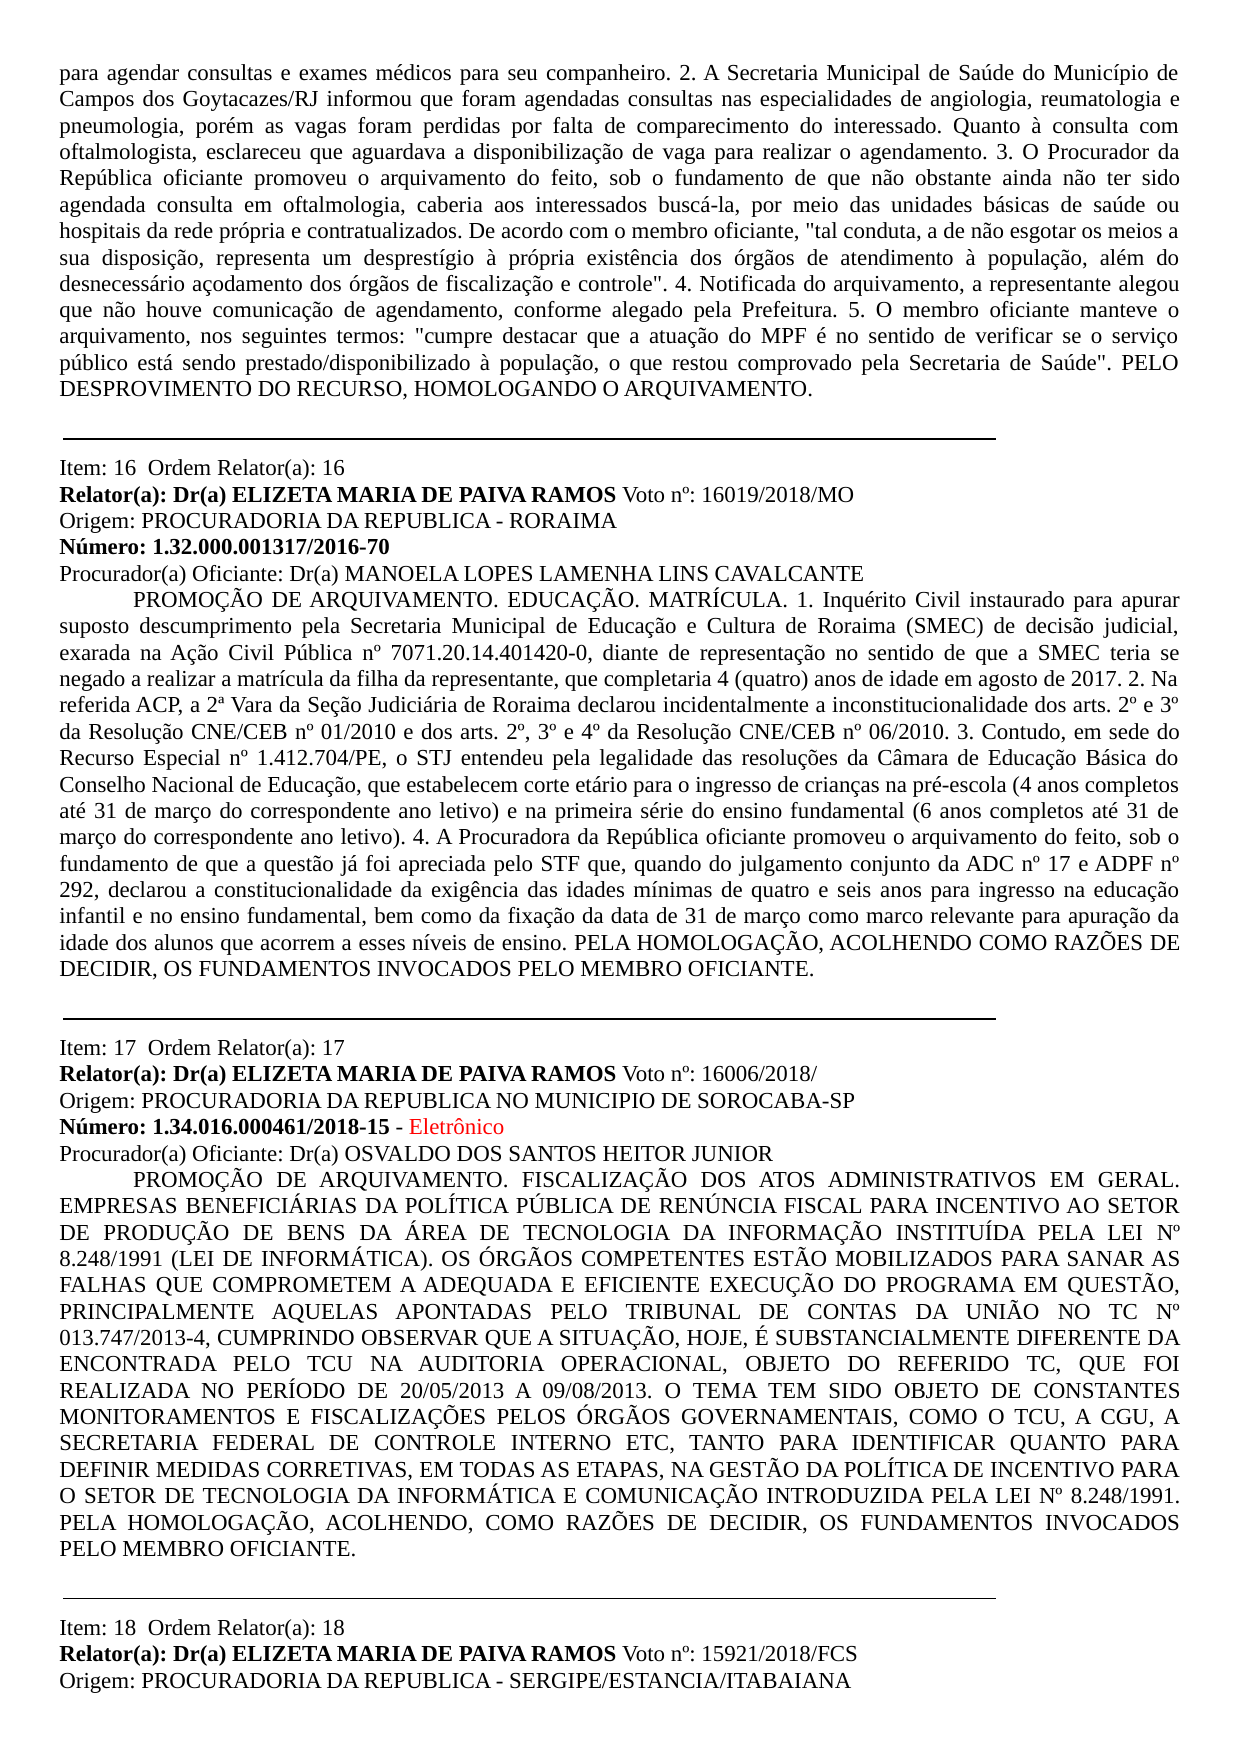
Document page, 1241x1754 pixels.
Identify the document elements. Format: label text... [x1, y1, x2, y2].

text Item: 18 Ordem Relator(a): 18 [59, 1614, 1181, 1640]
text Relator(a): Dr(a) ELIZETA MARIA DE PAIVA RAMOS Voto nº: 16006/2018/ [59, 1061, 1181, 1087]
text Item: 17 Ordem Relator(a): 17 [59, 1034, 1181, 1061]
text Relator(a): Dr(a) ELIZETA MARIA DE PAIVA RAMOS Voto nº: 16019/2018/MO [59, 481, 1181, 507]
text para agendar consultas e exames médicos para seu companheiro. 2. A Secretaria Municipal de Saúde do Município de Campos dos Goytacazes/RJ informou que foram agendadas consultas nas especialidades de angiologia, reumatologia e pneumologia, porém as vagas foram perdidas por falta de comparecimento do interessado. Quanto à consulta com oftalmologista, esclareceu que aguardava a disponibilização de vaga para realizar o agendamento. 3. O Procurador da República oficiante promoveu o arquivamento do feito, sob o fundamento de que não obstante ainda não ter sido agendada consulta em oftalmologia, caberia aos interessados buscá-la, por meio das unidades básicas de saúde ou hospitais da rede própria e contratualizados. De acordo com o membro oficiante, "tal conduta, a de não esgotar os meios a sua disposição, representa um desprestígio à própria existência dos órgãos de atendimento à população, além do desnecessário açodamento dos órgãos de fiscalização e controle". 4. Notificada do arquivamento, a representante alegou que não houve comunicação de agendamento, conforme alegado pela Prefeitura. 5. O membro oficiante manteve o arquivamento, nos seguintes termos: "cumpre destacar que a atuação do MPF é no sentido de verificar se o serviço público está sendo prestado/disponibilizado à população, o que restou comprovado pela Secretaria de Saúde". PELO DESPROVIMENTO DO RECURSO, HOMOLOGANDO O ARQUIVAMENTO. [59, 59, 1181, 402]
text Número: 1.32.000.001317/2016-70 [59, 533, 1181, 560]
text Número: 1.34.016.000461/2018-15 - Eletrônico [59, 1113, 1181, 1139]
text Origem: PROCURADORIA DA REPUBLICA - SERGIPE/ESTANCIA/ITABAIANA [59, 1667, 1181, 1693]
text Origem: PROCURADORIA DA REPUBLICA - RORAIMA [59, 507, 1181, 533]
text Relator(a): Dr(a) ELIZETA MARIA DE PAIVA RAMOS Voto nº: 15921/2018/FCS [59, 1640, 1181, 1667]
text Item: 16 Ordem Relator(a): 16 [59, 454, 1181, 481]
text PROMOÇÃO DE ARQUIVAMENTO. FISCALIZAÇÃO DOS ATOS ADMINISTRATIVOS EM GERAL. EMPRESAS BENEFICIÁRIAS DA POLÍTICA PÚBLICA DE RENÚNCIA FISCAL PARA INCENTIVO AO SETOR DE PRODUÇÃO DE BENS DA ÁREA DE TECNOLOGIA DA INFORMAÇÃO INSTITUÍDA PELA LEI Nº 8.248/1991 (LEI DE INFORMÁTICA). OS ÓRGÃOS COMPETENTES ESTÃO MOBILIZADOS PARA SANAR AS FALHAS QUE COMPROMETEM A ADEQUADA E EFICIENTE EXECUÇÃO DO PROGRAMA EM QUESTÃO, PRINCIPALMENTE AQUELAS APONTADAS PELO TRIBUNAL DE CONTAS DA UNIÃO NO TC Nº 013.747/2013-4, CUMPRINDO OBSERVAR QUE A SITUAÇÃO, HOJE, É SUBSTANCIALMENTE DIFERENTE DA ENCONTRADA PELO TCU NA AUDITORIA OPERACIONAL, OBJETO DO REFERIDO TC, QUE FOI REALIZADA NO PERÍODO DE 20/05/2013 A 09/08/2013. O TEMA TEM SIDO OBJETO DE CONSTANTES MONITORAMENTOS E FISCALIZAÇÕES PELOS ÓRGÃOS GOVERNAMENTAIS, COMO O TCU, A CGU, A SECRETARIA FEDERAL DE CONTROLE INTERNO ETC, TANTO PARA IDENTIFICAR QUANTO PARA DEFINIR MEDIDAS CORRETIVAS, EM TODAS AS ETAPAS, NA GESTÃO DA POLÍTICA DE INCENTIVO PARA O SETOR DE TECNOLOGIA DA INFORMÁTICA E COMUNICAÇÃO INTRODUZIDA PELA LEI Nº 8.248/1991. PELA HOMOLOGAÇÃO, ACOLHENDO, COMO RAZÕES DE DECIDIR, OS FUNDAMENTOS INVOCADOS PELO MEMBRO OFICIANTE. [59, 1166, 1181, 1561]
text Procurador(a) Oficiante: Dr(a) MANOELA LOPES LAMENHA LINS CAVALCANTE [59, 560, 1181, 586]
text Origem: PROCURADORIA DA REPUBLICA NO MUNICIPIO DE SOROCABA-SP [59, 1087, 1181, 1113]
text Procurador(a) Oficiante: Dr(a) OSVALDO DOS SANTOS HEITOR JUNIOR [59, 1139, 1181, 1166]
text PROMOÇÃO DE ARQUIVAMENTO. EDUCAÇÃO. MATRÍCULA. 1. Inquérito Civil instaurado para apurar suposto descumprimento pela Secretaria Municipal de Educação e Cultura de Roraima (SMEC) de decisão judicial, exarada na Ação Civil Pública nº 7071.20.14.401420-0, diante de representação no sentido de que a SMEC teria se negado a realizar a matrícula da filha da representante, que completaria 4 (quatro) anos de idade em agosto de 2017. 2. Na referida ACP, a 2ª Vara da Seção Judiciária de Roraima declarou incidentalmente a inconstitucionalidade dos arts. 2º e 3º da Resolução CNE/CEB nº 01/2010 e dos arts. 2º, 3º e 4º da Resolução CNE/CEB nº 06/2010. 3. Contudo, em sede do Recurso Especial nº 1.412.704/PE, o STJ entendeu pela legalidade das resoluções da Câmara de Educação Básica do Conselho Nacional de Educação, que estabelecem corte etário para o ingresso de crianças na pré-escola (4 anos completos até 31 de março do correspondente ano letivo) e na primeira série do ensino fundamental (6 anos completos até 31 de março do correspondente ano letivo). 4. A Procuradora da República oficiante promoveu o arquivamento do feito, sob o fundamento de que a questão já foi apreciada pelo STF que, quando do julgamento conjunto da ADC nº 17 e ADPF nº 292, declarou a constitucionalidade da exigência das idades mínimas de quatro e seis anos para ingresso na educação infantil e no ensino fundamental, bem como da fixação da data de 31 de março como marco relevante para apuração da idade dos alunos que acorrem a esses níveis de ensino. PELA HOMOLOGAÇÃO, ACOLHENDO COMO RAZÕES DE DECIDIR, OS FUNDAMENTOS INVOCADOS PELO MEMBRO OFICIANTE. [59, 586, 1181, 981]
